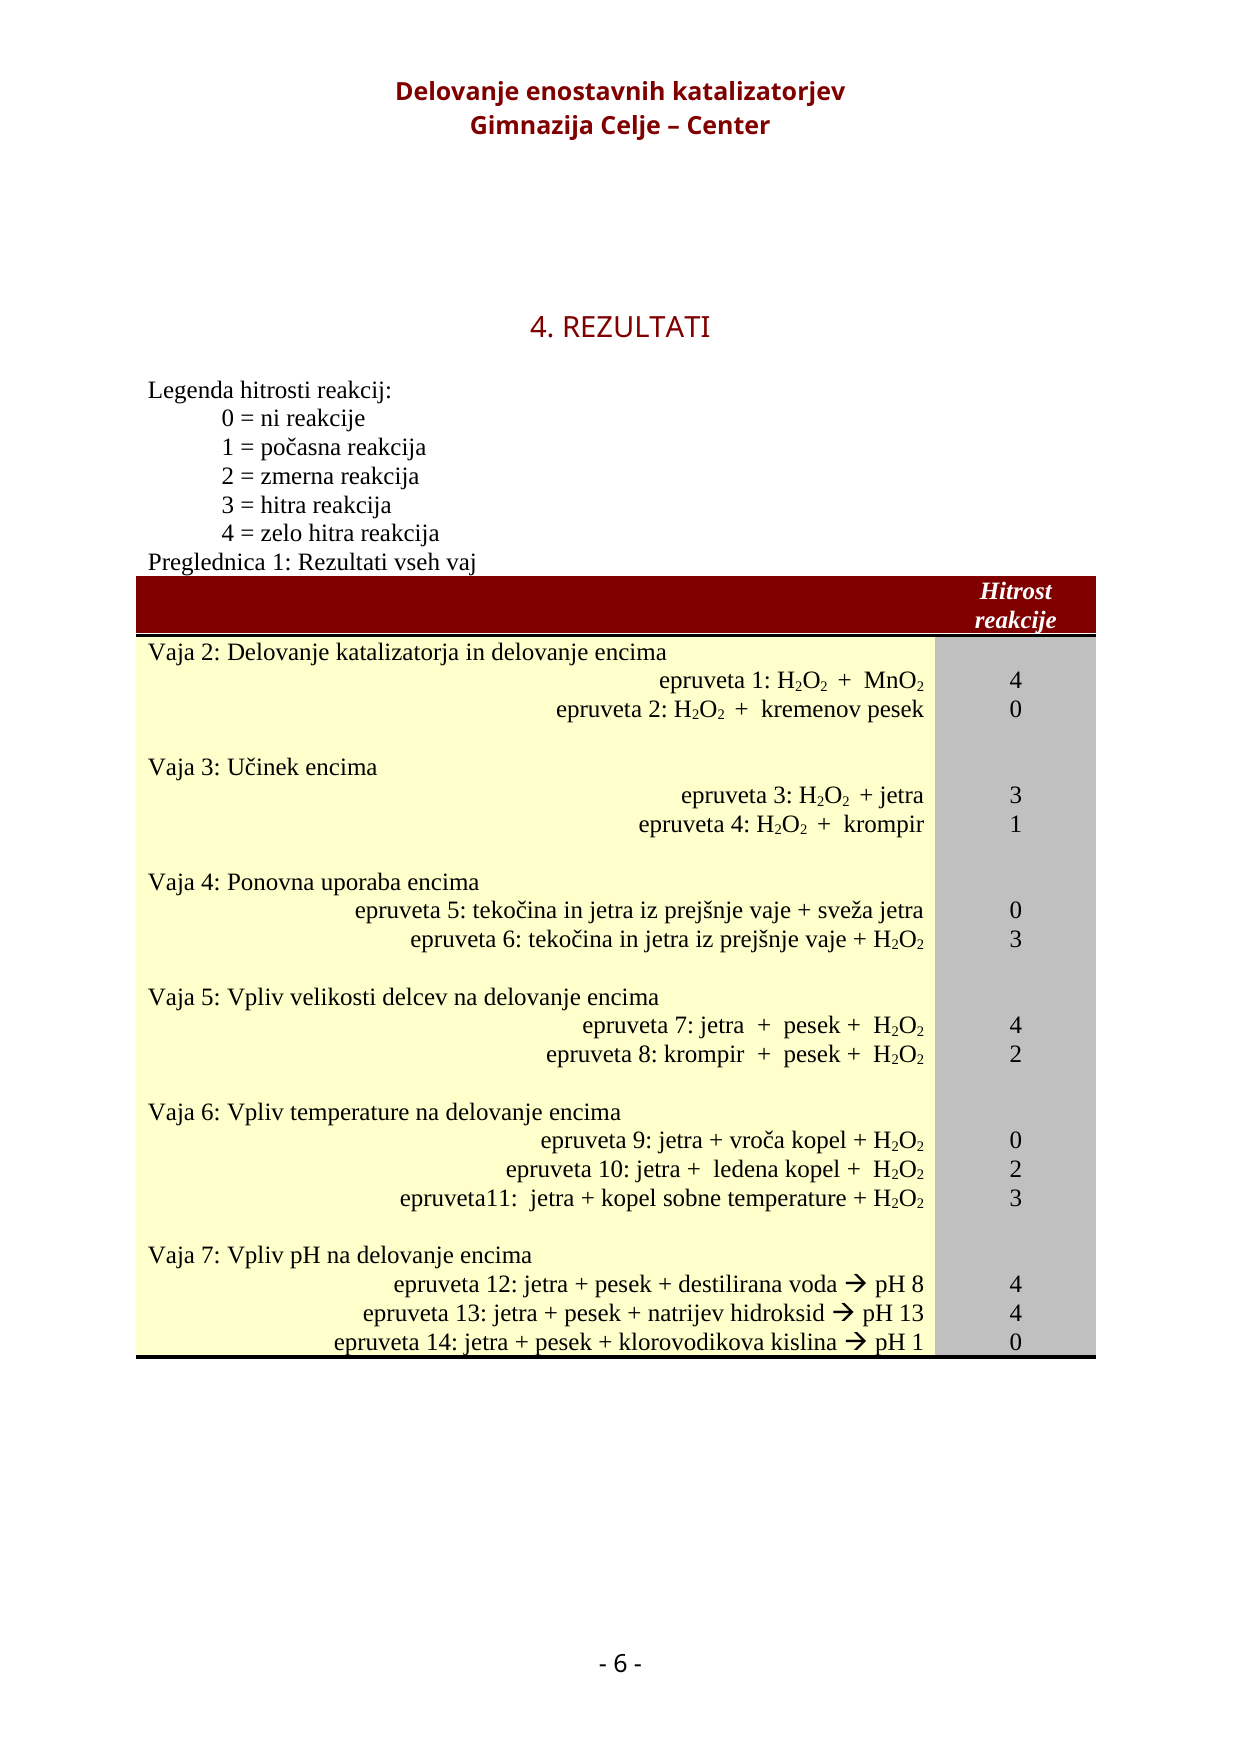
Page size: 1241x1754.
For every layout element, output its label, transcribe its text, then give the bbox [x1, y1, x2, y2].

table_cell [136, 723, 935, 752]
table_cell 1 [935, 809, 1096, 838]
table_cell [935, 953, 1096, 982]
text Legenda hitrosti reakcij: [148, 375, 1093, 403]
table_header [136, 576, 935, 633]
table_cell epruveta 6: tekočina in jetra iz prejšnje vaje + H2O2 [136, 924, 935, 953]
table_cell [935, 838, 1096, 867]
table_cell epruveta 13: jetra + pesek + natrijev hidroksid  pH 13 [136, 1298, 935, 1327]
table_cell Vaja 5: Vpliv velikosti delcev na delovanje encima [136, 982, 935, 1010]
table_header Hitrost reakcije [935, 576, 1096, 633]
table_cell epruveta 10: jetra + ledena kopel + H2O2 [136, 1154, 935, 1183]
table_cell epruveta 9: jetra + vroča kopel + H2O2 [136, 1125, 935, 1154]
table_cell epruveta 7: jetra + pesek + H2O2 [136, 1010, 935, 1039]
text 1 = počasna reakcija [148, 432, 1093, 461]
table_cell 0 [935, 694, 1096, 723]
table_cell epruveta 4: H2O2 + krompir [136, 809, 935, 838]
table_cell 3 [935, 780, 1096, 809]
table_cell [935, 1068, 1096, 1097]
table_cell epruveta 1: H2O2 + MnO2 [136, 665, 935, 694]
table_cell epruveta 14: jetra + pesek + klorovodikova kislina  pH 1 [136, 1327, 935, 1355]
text 2 = zmerna reakcija [148, 461, 1093, 490]
table_cell [136, 1068, 935, 1097]
table_cell epruveta 3: H2O2 + jetra [136, 780, 935, 809]
table_cell epruveta11: jetra + kopel sobne temperature + H2O2 [136, 1183, 935, 1212]
text 4 = zelo hitra reakcija [148, 518, 1093, 547]
table_cell 4 [935, 1269, 1096, 1298]
table_cell [935, 723, 1096, 752]
text 4. REZULTATI [148, 306, 1093, 346]
text Preglednica 1: Rezultati vseh vaj [148, 547, 1093, 576]
table_cell [136, 953, 935, 982]
table_cell epruveta 8: krompir + pesek + H2O2 [136, 1039, 935, 1068]
table_cell 3 [935, 1183, 1096, 1212]
table_cell Vaja 3: Učinek encima [136, 752, 935, 780]
table_cell 4 [935, 1298, 1096, 1327]
table_cell epruveta 5: tekočina in jetra iz prejšnje vaje + sveža jetra [136, 895, 935, 924]
table_cell 0 [935, 895, 1096, 924]
table_cell [935, 637, 1096, 665]
table_cell Vaja 4: Ponovna uporaba encima [136, 867, 935, 895]
text 0 = ni reakcije [148, 403, 1093, 432]
table_cell 2 [935, 1039, 1096, 1068]
table_cell [935, 982, 1096, 1010]
table_cell [136, 1212, 935, 1240]
table_cell 3 [935, 924, 1096, 953]
table_cell Vaja 7: Vpliv pH na delovanje encima [136, 1240, 935, 1269]
table_cell [935, 752, 1096, 780]
table_cell 4 [935, 665, 1096, 694]
table_cell [935, 1212, 1096, 1240]
table_cell Vaja 6: Vpliv temperature na delovanje encima [136, 1097, 935, 1125]
table_cell 2 [935, 1154, 1096, 1183]
table_cell [136, 838, 935, 867]
table_cell Vaja 2: Delovanje katalizatorja in delovanje encima [136, 637, 935, 665]
table_cell [935, 867, 1096, 895]
table_cell [935, 1097, 1096, 1125]
text 3 = hitra reakcija [148, 490, 1093, 518]
table_cell 0 [935, 1327, 1096, 1355]
table_cell epruveta 2: H2O2 + kremenov pesek [136, 694, 935, 723]
table_cell [935, 1240, 1096, 1269]
table_cell 4 [935, 1010, 1096, 1039]
table_cell 0 [935, 1125, 1096, 1154]
table_cell epruveta 12: jetra + pesek + destilirana voda  pH 8 [136, 1269, 935, 1298]
